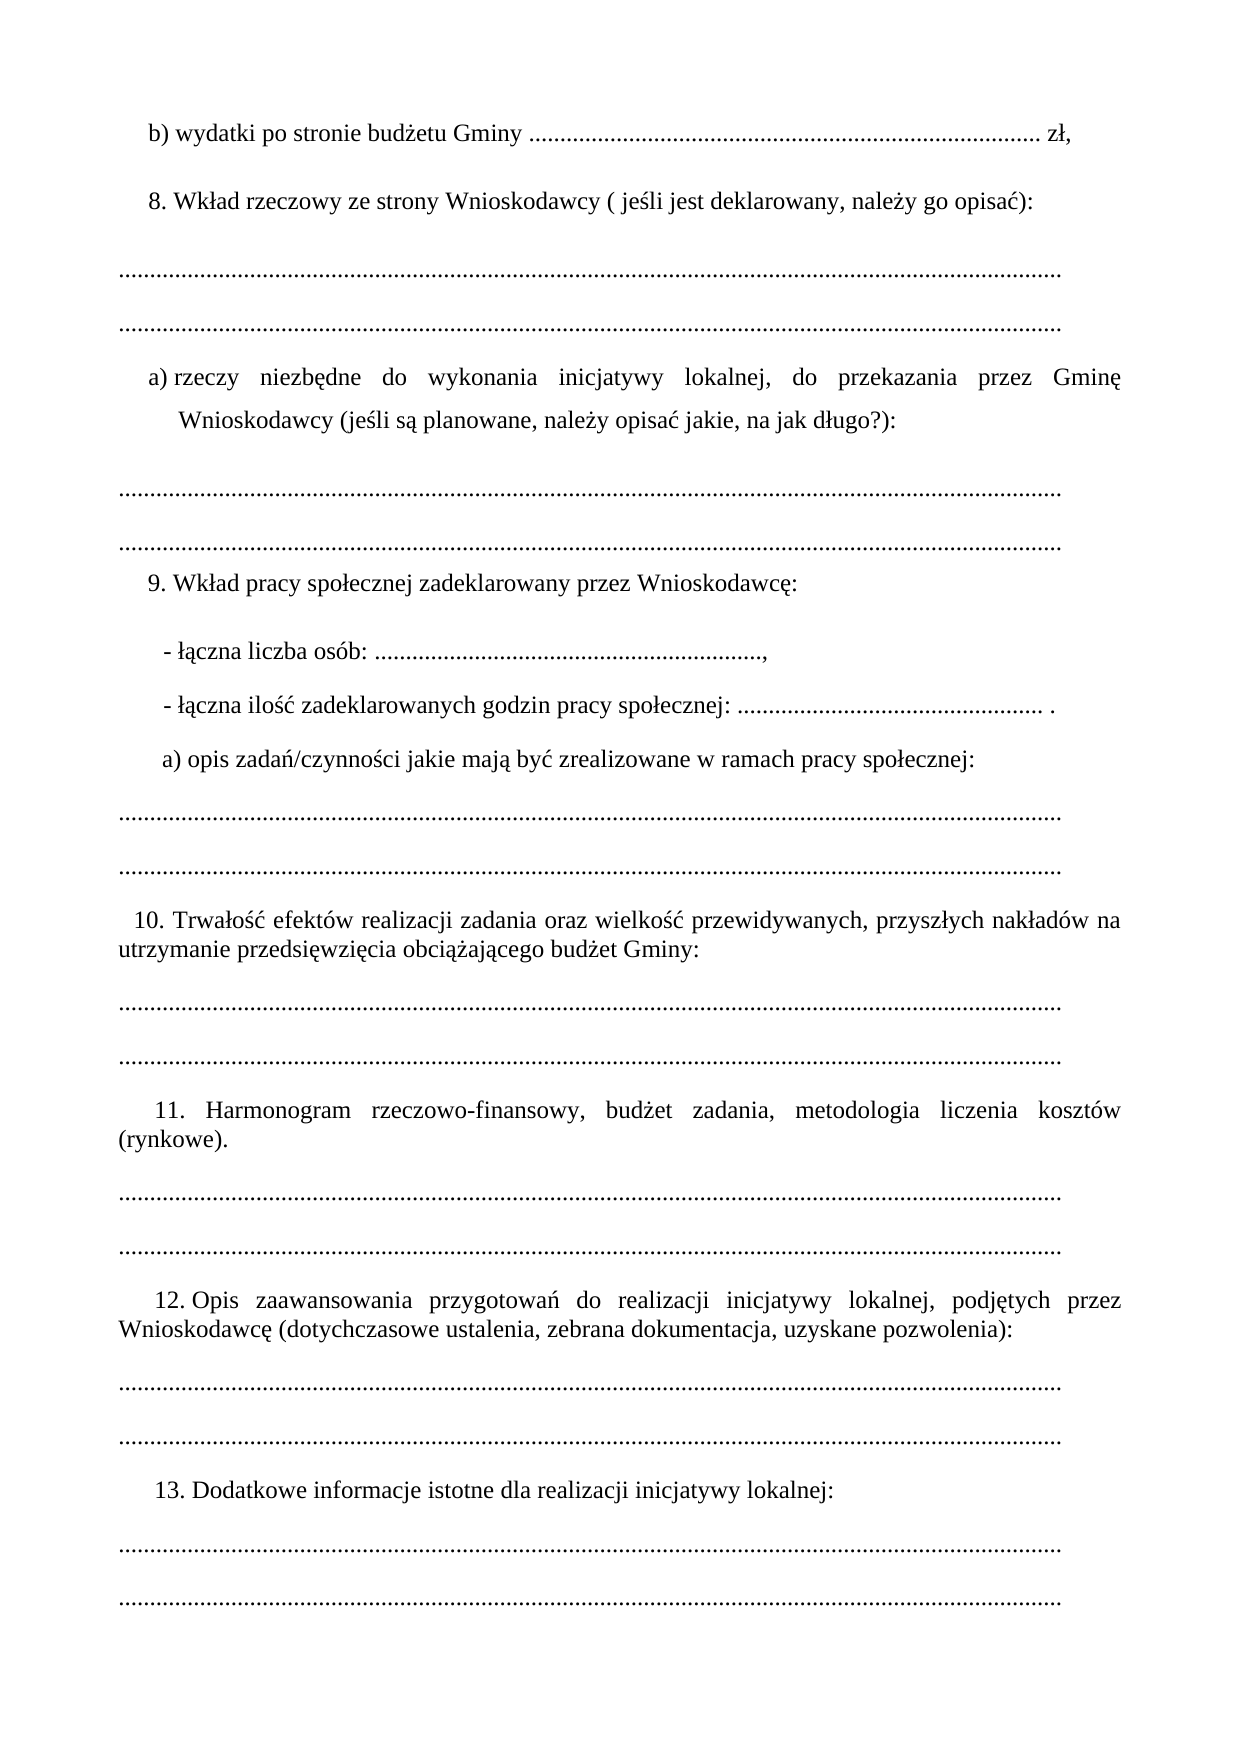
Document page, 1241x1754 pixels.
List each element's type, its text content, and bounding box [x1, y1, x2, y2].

text - łączna liczba osób: .............................................................., [163, 636, 1122, 665]
text ....................................................................................................................................................... [118, 473, 1122, 502]
text ....................................................................................................................................................... [118, 1231, 1122, 1260]
text ....................................................................................................................................................... [118, 1529, 1122, 1557]
text ....................................................................................................................................................... [118, 797, 1122, 826]
text ....................................................................................................................................................... [118, 1582, 1122, 1611]
text 12. Opis zaawansowania przygotowań do realizacji inicjatywy lokalnej, podjętych przez Wnioskodawcę (dotychczasowe ustalenia, zebrana dokumentacja, uzyskane pozwolenia): [118, 1285, 1122, 1342]
text ....................................................................................................................................................... [118, 308, 1122, 337]
text a) opis zadań/czynności jakie mają być zrealizowane w ramach pracy społecznej: [118, 744, 1122, 772]
text 8. Wkład rzeczowy ze strony Wnioskodawcy ( jeśli jest deklarowany, należy go opisać): [148, 186, 1122, 215]
text 13. Dodatkowe informacje istotne dla realizacji inicjatywy lokalnej: [118, 1475, 1122, 1504]
text ....................................................................................................................................................... [118, 1367, 1122, 1396]
text ....................................................................................................................................................... [118, 1421, 1122, 1450]
text ....................................................................................................................................................... [118, 851, 1122, 880]
text ....................................................................................................................................................... [118, 1041, 1122, 1070]
text ....................................................................................................................................................... [118, 987, 1122, 1016]
text ....................................................................................................................................................... [118, 1177, 1122, 1206]
text 10. Trwałość efektów realizacji zadania oraz wielkość przewidywanych, przyszłych nakładów na utrzymanie przedsięwzięcia obciążającego budżet Gminy: [118, 905, 1122, 962]
text - łączna ilość zadeklarowanych godzin pracy społecznej: ................................................. . [163, 690, 1122, 719]
text ....................................................................................................................................................... [118, 254, 1122, 283]
text ....................................................................................................................................................... [118, 527, 1122, 556]
text 11. Harmonogram rzeczowo-finansowy, budżet zadania, metodologia liczenia kosztów (rynkowe). [118, 1095, 1122, 1152]
text b) wydatki po stronie budżetu Gminy .................................................................................. zł, [148, 118, 1122, 147]
text 9. Wkład pracy społecznej zadeklarowany przez Wnioskodawcę: [148, 568, 1122, 597]
text a) rzeczy niezbędne do wykonania inicjatywy lokalnej, do przekazania przez Gminę Wnioskodawcy (jeśli są planowane, należy opisać jakie, na jak długo?): [148, 362, 1122, 434]
